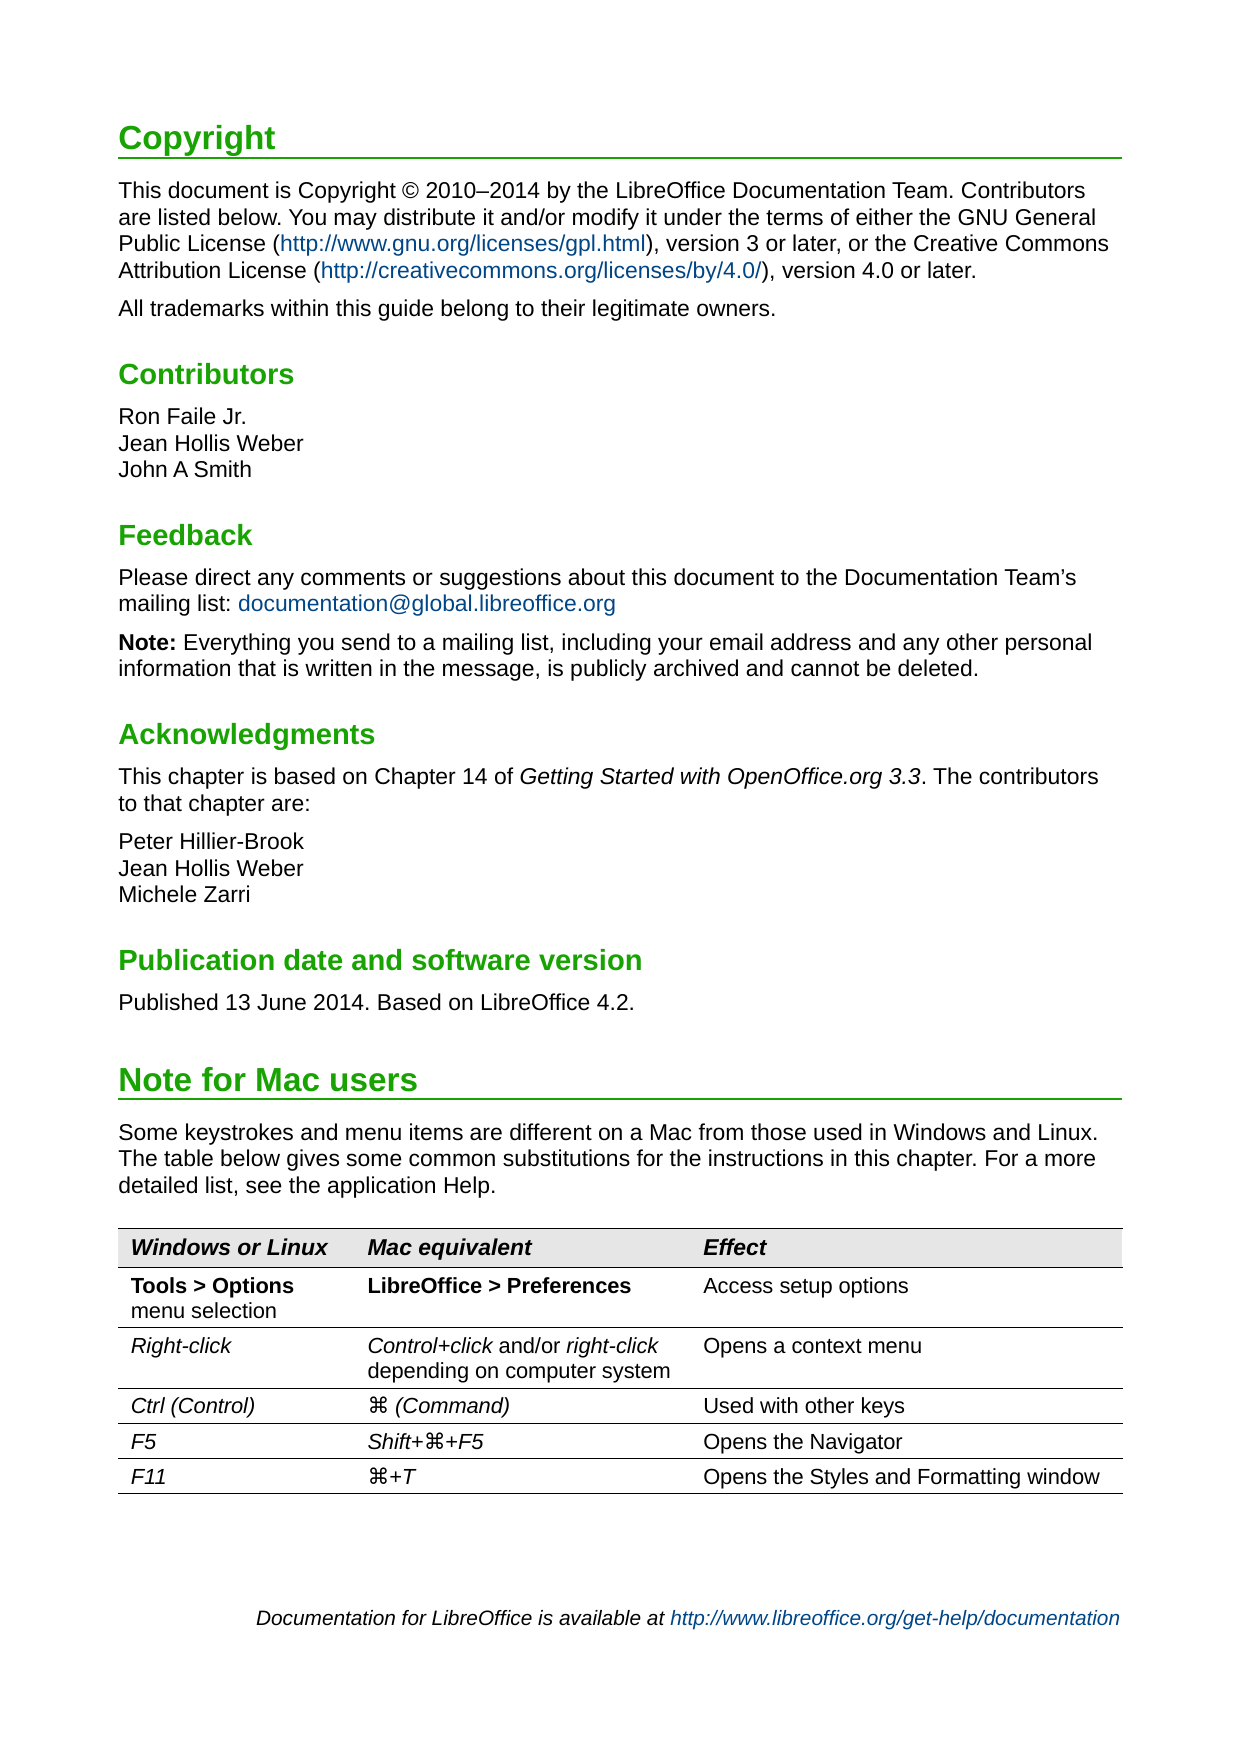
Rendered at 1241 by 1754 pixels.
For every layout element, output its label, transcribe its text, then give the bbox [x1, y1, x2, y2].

text This chapter is based on Chapter 14 of Getting Started with OpenOffice.org 3.3. The contributors to that chapter are: [118, 763, 1122, 816]
text Some keystrokes and menu items are different on a Mac from those used in Windows and Linux. The table below gives some common substitutions for the instructions in this chapter. For a more detailed list, see the application Help. [118, 1119, 1122, 1198]
subtitle Contributors [118, 357, 1122, 391]
table_header Effect [691, 1229, 1122, 1267]
table_cell F11 [118, 1459, 355, 1493]
table_cell ⌘ (Command) [355, 1389, 691, 1423]
table_cell Opens the Styles and Formatting window [691, 1459, 1122, 1493]
subtitle Feedback [118, 518, 1122, 551]
text This document is Copyright © 2010–2014 by the LibreOffice Documentation Team. Contributors are listed below. You may distribute it and/or modify it under the terms of either the GNU General Public License (http://www.gnu.org/licenses/gpl.html), version 3 or later, or the Creative Commons Attribution License (http://creativecommons.org/licenses/by/4.0/), version 4.0 or later. [118, 177, 1122, 283]
table_cell Tools > Options menu selection [118, 1268, 355, 1327]
subtitle Copyright [118, 118, 1122, 157]
subtitle Publication date and software version [118, 943, 1122, 976]
text Peter Hillier-Brook Jean Hollis Weber Michele Zarri [118, 828, 1122, 907]
table_cell Right-click [118, 1328, 355, 1387]
table_cell Ctrl (Control) [118, 1389, 355, 1423]
text Ron Faile Jr. Jean Hollis Weber John A Smith [118, 403, 1122, 482]
table_cell Opens a context menu [691, 1328, 1122, 1387]
table_cell LibreOffice > Preferences [355, 1268, 691, 1327]
table_cell Opens the Navigator [691, 1424, 1122, 1458]
text All trademarks within this guide belong to their legitimate owners. [118, 295, 1122, 322]
subtitle Note for Mac users [118, 1059, 1122, 1098]
table_cell ⌘+T [355, 1459, 691, 1493]
table_header Mac equivalent [355, 1229, 691, 1267]
text Please direct any comments or suggestions about this document to the Documentation Team’s mailing list: documentation@global.libreoffice.org [118, 564, 1122, 616]
text Note: Everything you send to a mailing list, including your email address and any other personal information that is written in the message, is publicly archived and cannot be deleted. [118, 629, 1122, 682]
table_cell Used with other keys [691, 1389, 1122, 1423]
text Published 13 June 2014. Based on LibreOffice 4.2. [118, 989, 1122, 1015]
subtitle Acknowledgments [118, 717, 1122, 751]
table_cell Access setup options [691, 1268, 1122, 1327]
table_cell F5 [118, 1424, 355, 1458]
table_cell Control+click and/or right-click depending on computer system [355, 1328, 691, 1387]
table_header Windows or Linux [118, 1229, 355, 1267]
table_cell Shift+⌘+F5 [355, 1424, 691, 1458]
